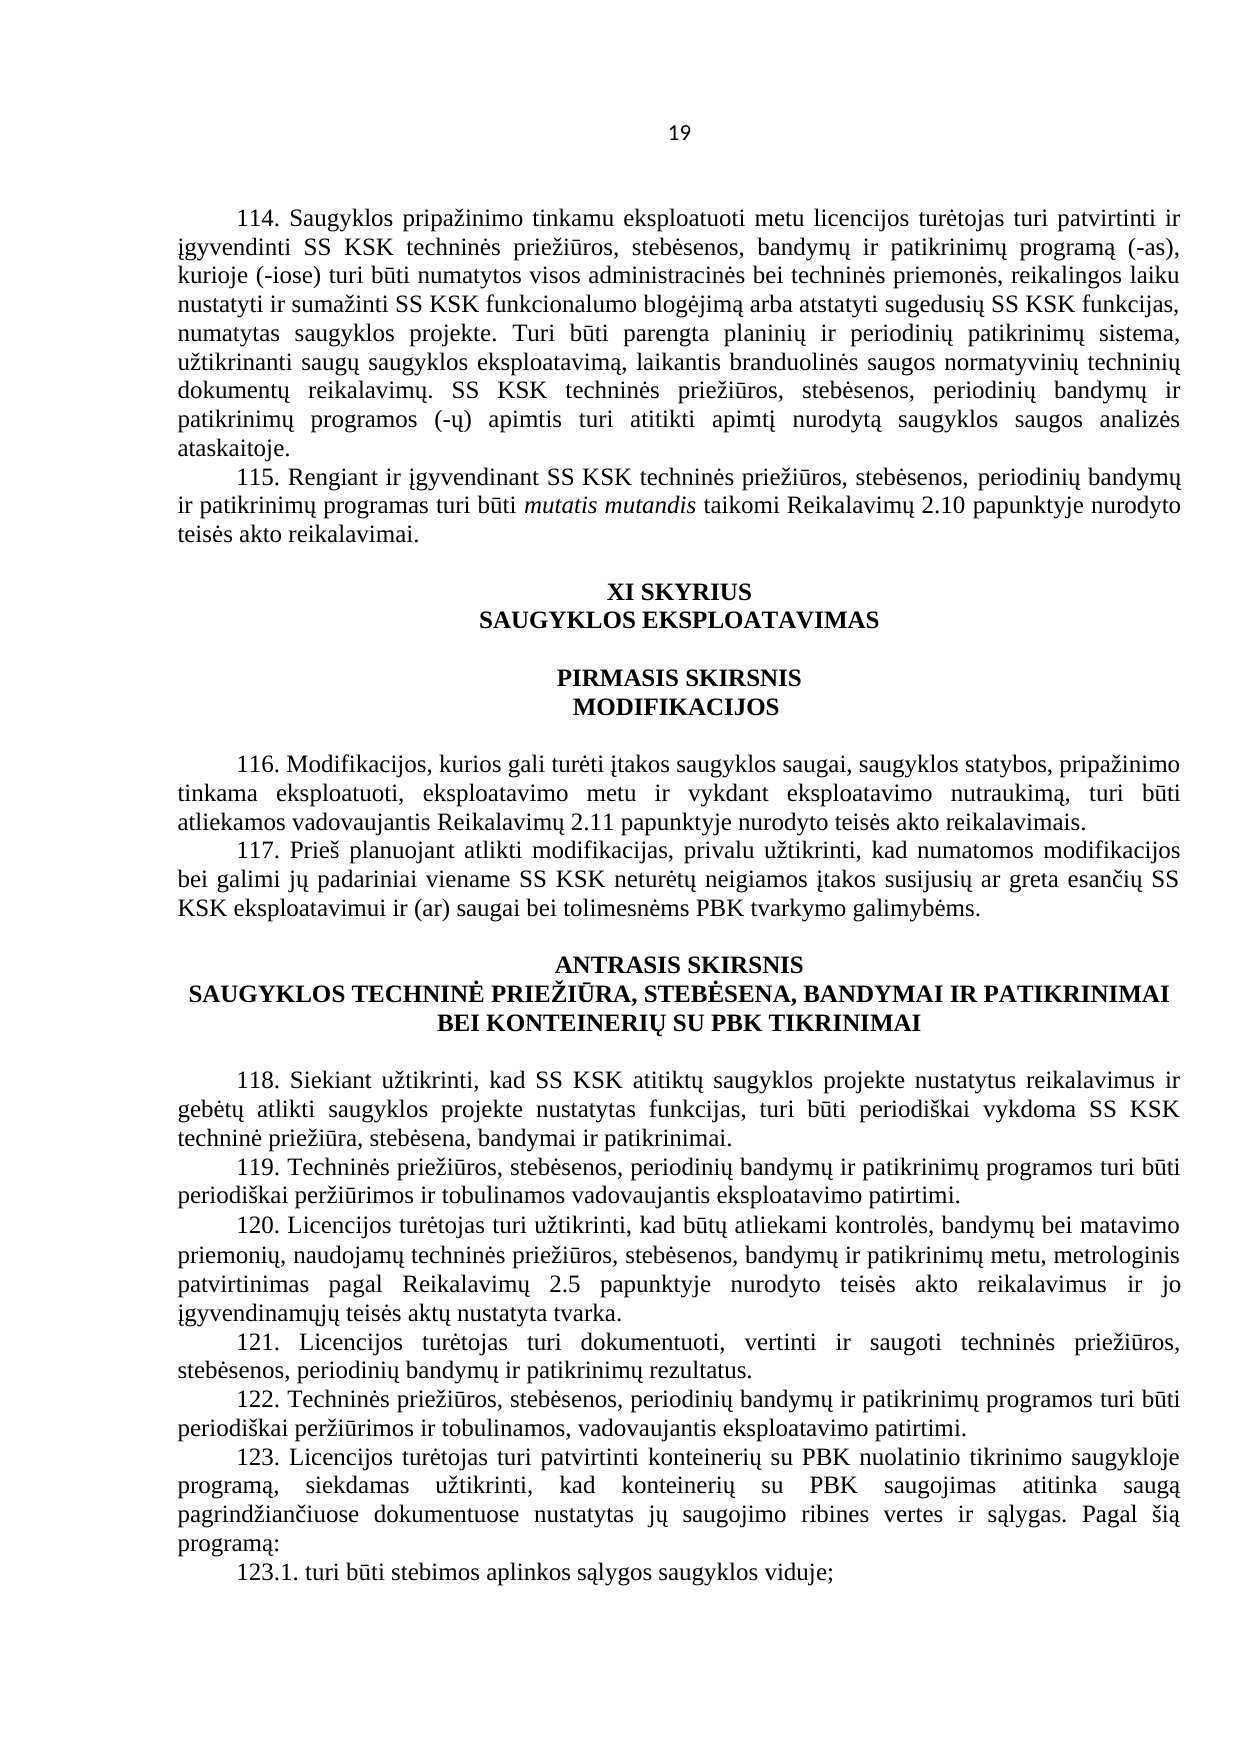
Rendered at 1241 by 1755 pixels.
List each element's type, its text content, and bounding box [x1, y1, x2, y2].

text 121. Licencijos turėtojas turi dokumentuoti, vertinti ir saugoti techninės priežiūros, stebėsenos, periodinių bandymų ir patikrinimų rezultatus. [177, 1327, 1181, 1384]
text ANTRASIS SKIRSNIS [177, 950, 1181, 979]
text MODIFIKACIJOS [177, 692, 1181, 720]
text SAUGYKLOS EKSPLOATAVIMAS [177, 605, 1181, 634]
text SAUGYKLOS TECHNINĖ PRIEŽIŪRA, STEBĖSENA, BANDYMAI IR PATIKRINIMAI BEI KONTEINERIŲ SU PBK TIKRINIMAI [177, 979, 1181, 1037]
text 123.1. turi būti stebimos aplinkos sąlygos saugyklos viduje; [177, 1557, 1181, 1585]
text PIRMASIS SKIRSNIS [177, 663, 1181, 692]
text 116. Modifikacijos, kurios gali turėti įtakos saugyklos saugai, saugyklos statybos, pripažinimo tinkama eksploatuoti, eksploatavimo metu ir vykdant eksploatavimo nutraukimą, turi būti atliekamos vadovaujantis Reikalavimų 2.11 papunktyje nurodyto teisės akto reikalavimais. [177, 749, 1181, 835]
text 119. Techninės priežiūros, stebėsenos, periodinių bandymų ir patikrinimų programos turi būti periodiškai peržiūrimos ir tobulinamos vadovaujantis eksploatavimo patirtimi. [177, 1152, 1181, 1209]
text 117. Prieš planuojant atlikti modifikacijas, privalu užtikrinti, kad numatomos modifikacijos bei galimi jų padariniai viename SS KSK neturėtų neigiamos įtakos susijusių ar greta esančių SS KSK eksploatavimui ir (ar) saugai bei tolimesnėms PBK tvarkymo galimybėms. [177, 835, 1181, 922]
text 114. Saugyklos pripažinimo tinkamu eksploatuoti metu licencijos turėtojas turi patvirtinti ir įgyvendinti SS KSK techninės priežiūros, stebėsenos, bandymų ir patikrinimų programą (-as), kurioje (-iose) turi būti numatytos visos administracinės bei techninės priemonės, reikalingos laiku nustatyti ir sumažinti SS KSK funkcionalumo blogėjimą arba atstatyti sugedusių SS KSK funkcijas, numatytas saugyklos projekte. Turi būti parengta planinių ir periodinių patikrinimų sistema, užtikrinanti saugų saugyklos eksploatavimą, laikantis branduolinės saugos normatyvinių techninių dokumentų reikalavimų. SS KSK techninės priežiūros, stebėsenos, periodinių bandymų ir patikrinimų programos (-ų) apimtis turi atitikti apimtį nurodytą saugyklos saugos analizės ataskaitoje. [177, 203, 1181, 462]
text 115. Rengiant ir įgyvendinant SS KSK techninės priežiūros, stebėsenos, periodinių bandymų ir patikrinimų programas turi būti mutatis mutandis taikomi Reikalavimų 2.10 papunktyje nurodyto teisės akto reikalavimai. [177, 462, 1181, 548]
text 123. Licencijos turėtojas turi patvirtinti konteinerių su PBK nuolatinio tikrinimo saugykloje programą, siekdamas užtikrinti, kad konteinerių su PBK saugojimas atitinka saugą pagrindžiančiuose dokumentuose nustatytas jų saugojimo ribines vertes ir sąlygas. Pagal šią programą: [177, 1442, 1181, 1557]
text XI SKYRIUS [177, 577, 1181, 605]
text 122. Techninės priežiūros, stebėsenos, periodinių bandymų ir patikrinimų programos turi būti periodiškai peržiūrimos ir tobulinamos, vadovaujantis eksploatavimo patirtimi. [177, 1384, 1181, 1442]
text 120. Licencijos turėtojas turi užtikrinti, kad būtų atliekami kontrolės, bandymų bei matavimo priemonių, naudojamų techninės priežiūros, stebėsenos, bandymų ir patikrinimų metu, metrologinis patvirtinimas pagal Reikalavimų 2.5 papunktyje nurodyto teisės akto reikalavimus ir jo įgyvendinamųjų teisės aktų nustatyta tvarka. [177, 1209, 1181, 1327]
text 118. Siekiant užtikrinti, kad SS KSK atitiktų saugyklos projekte nustatytus reikalavimus ir gebėtų atlikti saugyklos projekte nustatytas funkcijas, turi būti periodiškai vykdoma SS KSK techninė priežiūra, stebėsena, bandymai ir patikrinimai. [177, 1065, 1181, 1152]
